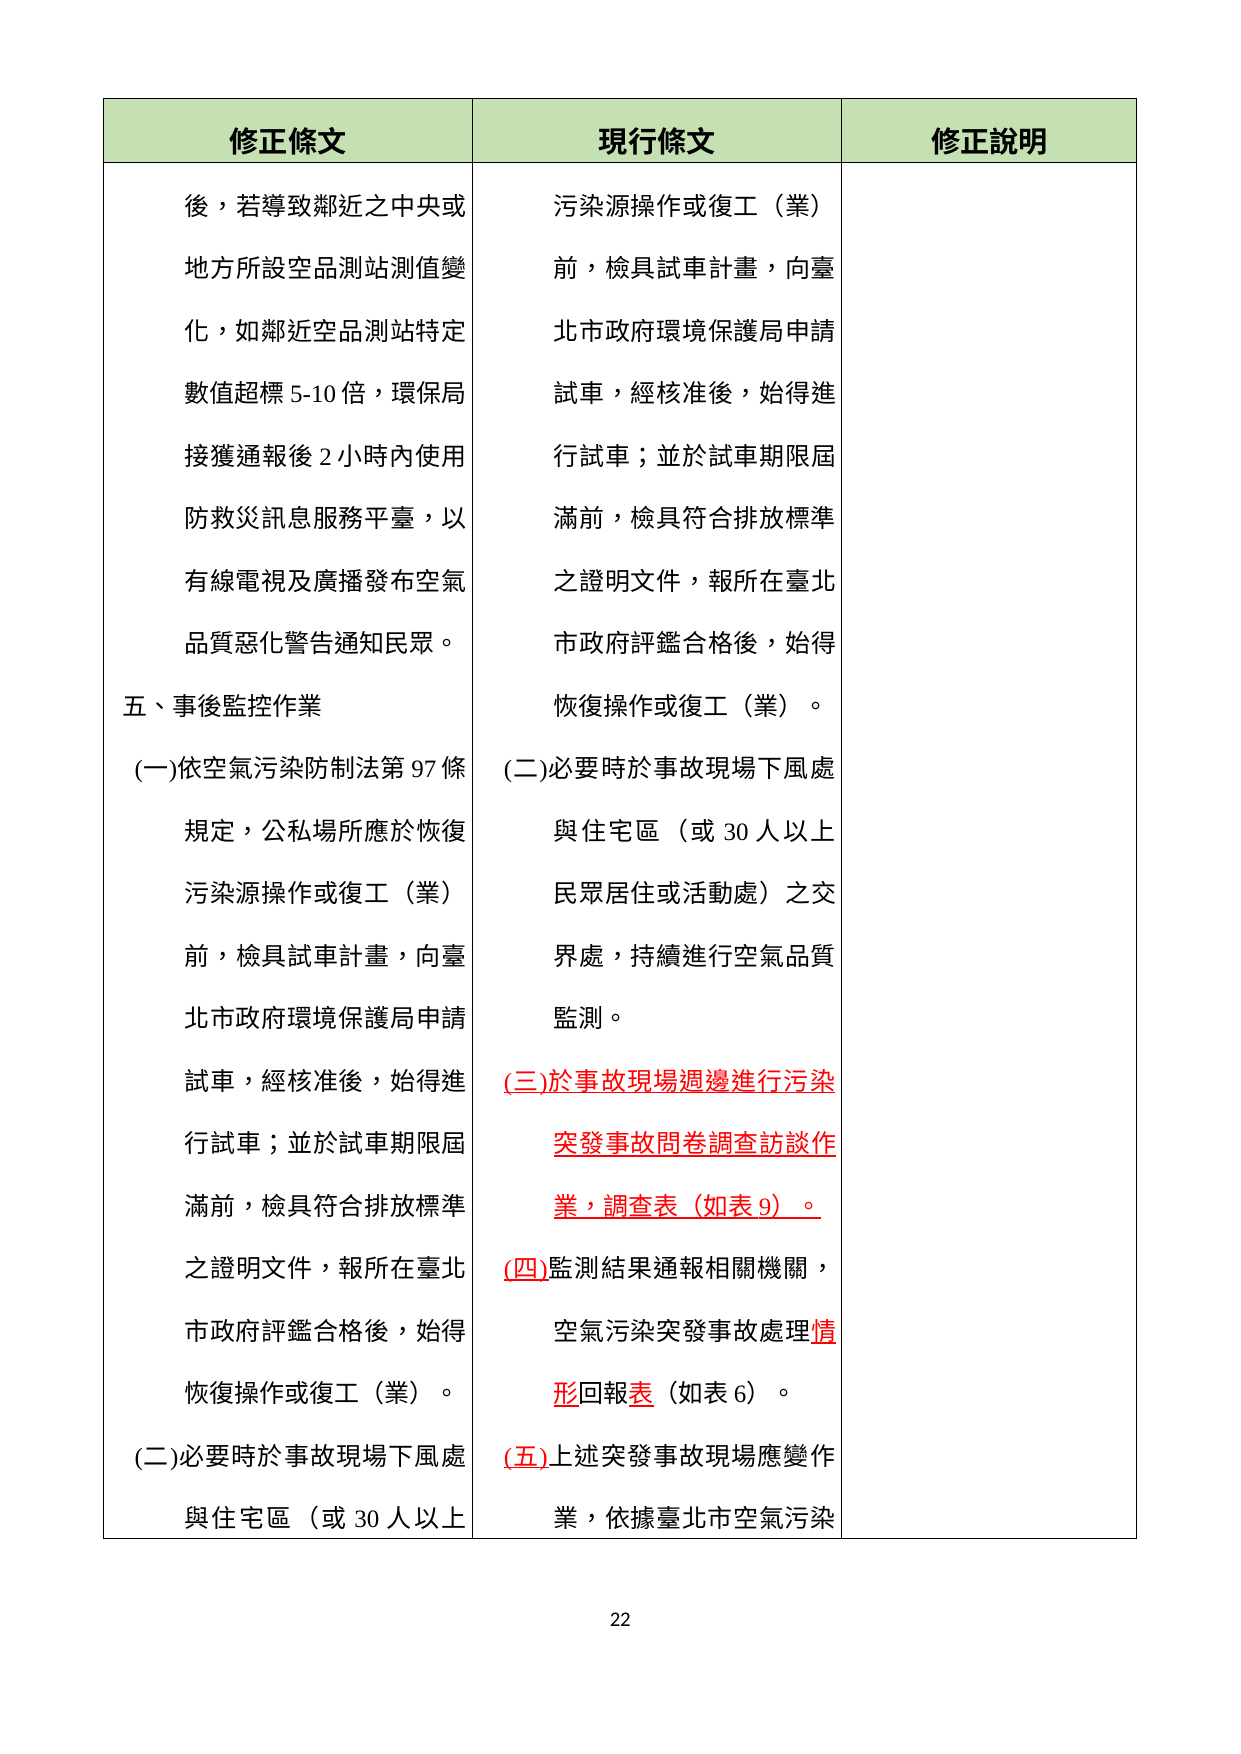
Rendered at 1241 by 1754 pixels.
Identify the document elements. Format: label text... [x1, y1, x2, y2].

table_cell [842, 163, 1136, 1538]
table_header 修正說明 [842, 99, 1136, 162]
table_header 現行條文 [473, 99, 841, 162]
table_cell 後，若導致鄰近之中央或地方所設空品測站測值變化，如鄰近空品測站特定數值超標5-10倍，環保局接獲通報後2小時內使用防救災訊息服務平臺，以有線電視及廣播發布空氣品質惡化警告通知民眾。 五、事後監控作業 (一)依空氣污染防制法第97條規定，公私場所應於恢復污染源操作或復工（業）前，檢具試車計畫，向臺北市政府環境保護局申請試車，經核准後，始得進行試車；並於試車期限屆滿前，檢具符合排放標準之證明文件，報所在臺北市政府評鑑合格後，始得恢復操作或復工（業）。 (二)必要時於事故現場下風處與住宅區（或30人以上 [104, 163, 472, 1538]
table_header 修正條文 [104, 99, 472, 162]
table_cell 污染源操作或復工（業）前，檢具試車計畫，向臺北市政府環境保護局申請試車，經核准後，始得進行試車；並於試車期限屆滿前，檢具符合排放標準之證明文件，報所在臺北市政府評鑑合格後，始得恢復操作或復工（業）。 (二)必要時於事故現場下風處與住宅區（或30人以上民眾居住或活動處）之交界處，持續進行空氣品質監測。 (三)於事故現場週邊進行污染突發事故問卷調查訪談作業，調查表（如表9）。 (四)監測結果通報相關機關，空氣污染突發事故處理情形回報表（如表6）。 (五)上述突發事故現場應變作業，依據臺北市空氣污染 [473, 163, 841, 1538]
